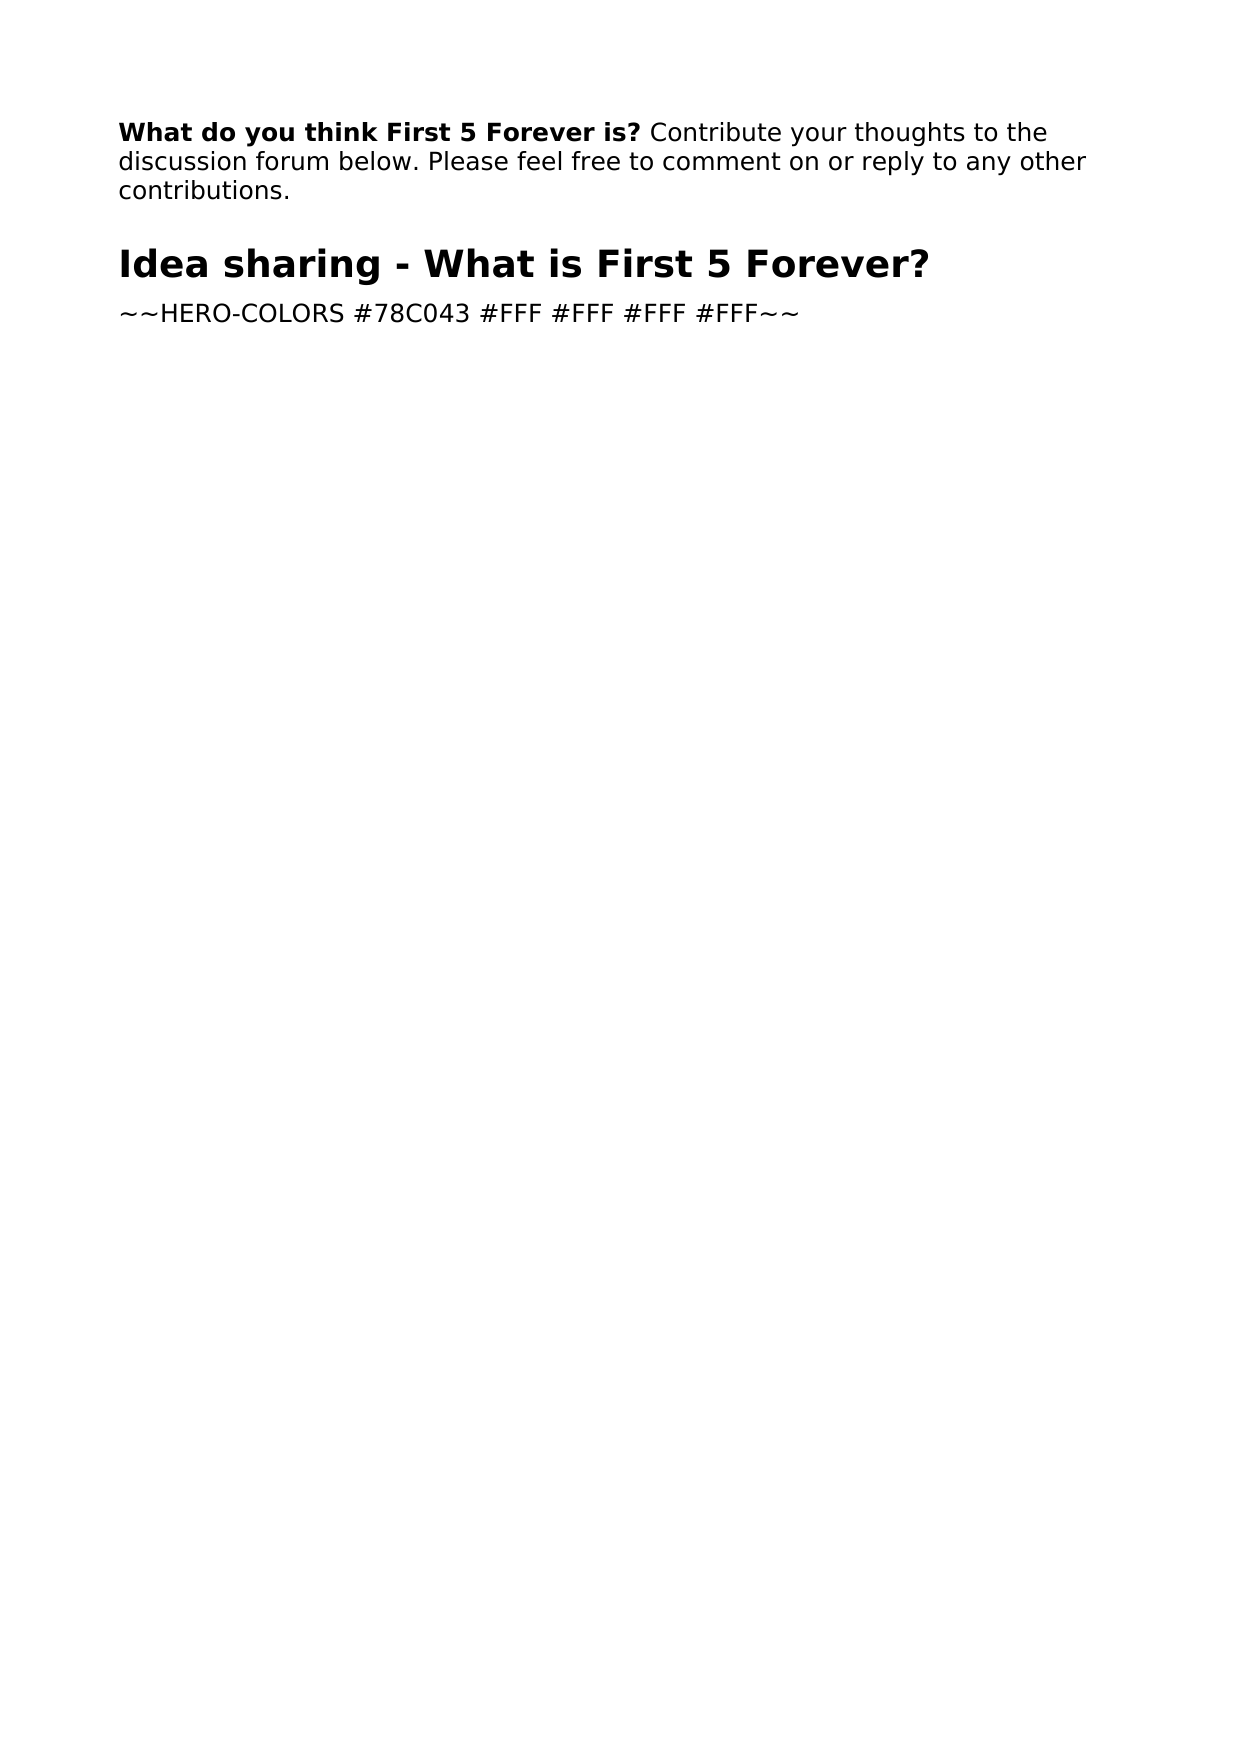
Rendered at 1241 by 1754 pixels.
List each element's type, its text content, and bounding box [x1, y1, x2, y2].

text What do you think First 5 Forever is? Contribute your thoughts to the discussion forum below. Please feel free to comment on or reply to any other contributions. [118, 118, 1122, 206]
subtitle Idea sharing - What is First 5 Forever? [118, 243, 1122, 287]
text ~~HERO-COLORS #78C043 #FFF #FFF #FFF #FFF~~ [118, 299, 1122, 328]
